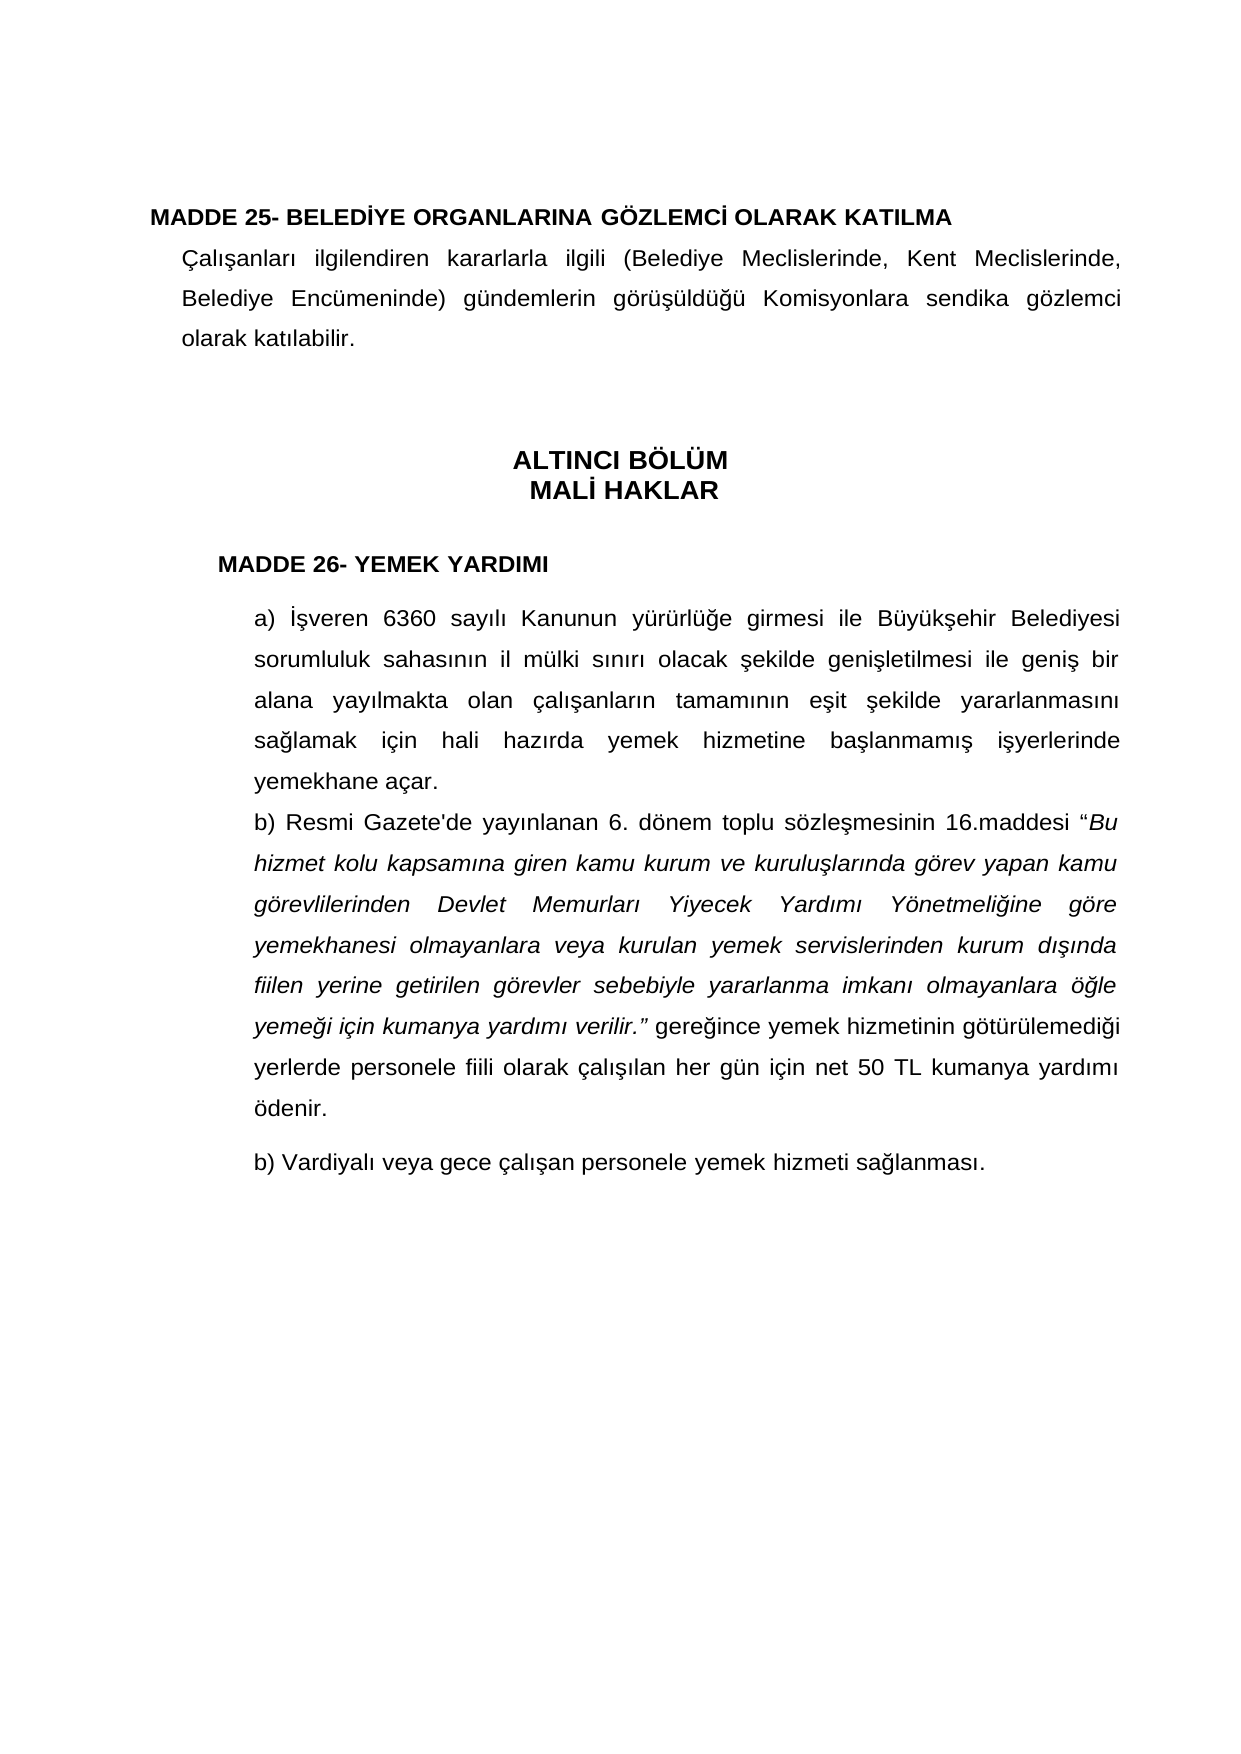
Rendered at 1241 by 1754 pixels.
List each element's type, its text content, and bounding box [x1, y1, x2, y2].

subtitle MALİ HAKLAR [476, 475, 764, 505]
subtitle MADDE 26- YEMEK YARDIMI [218, 551, 1165, 578]
subtitle MADDE 25- BELEDİYE ORGANLARINA GÖZLEMCİ OLARAK KATILMA [150, 203, 1024, 230]
list b) Resmi Gazete'de yayınlanan 6. dönem toplu sözleşmesinin 16.maddesi “Bu hizmet kolu kapsamına giren kamu kurum ve kuruluşlarında görev yapan kamu görevlilerinden Devlet Memurları Yiyecek Yardımı Yönetmeliğine göre yemekhanesi olmayanlara veya kurulan yemek servislerinden kurum dışında fiilen yerine getirilen görevler sebebiyle yararlanma imkanı olmayanlara öğle yemeği için kumanya yardımı verilir.” gereğince yemek hizmetinin götürülemediği yerlerde personele fiili olarak çalışılan her gün için net 50 TL kumanya yardımı ödenir. [217, 809, 1120, 1121]
subtitle ALTINCI BÖLÜM [476, 445, 764, 475]
text Çalışanları ilgilendiren kararlarla ilgili (Belediye Meclislerinde, Kent Meclislerinde, Belediye Encümeninde) gündemlerin görüşüldüğü Komisyonlara sendika gözlemci olarak katılabilir. [181, 245, 1122, 352]
list b) Vardiyalı veya gece çalışan personele yemek hizmeti sağlanması. [216, 1149, 1165, 1175]
list a) İşveren 6360 sayılı Kanunun yürürlüğe girmesi ile Büyükşehir Belediyesi sorumluluk sahasının il mülki sınırı olacak şekilde genişletilmesi ile geniş bir alana yayılmakta olan çalışanların tamamının eşit şekilde yararlanmasını sağlamak için hali hazırda yemek hizmetine başlanmamış işyerlerinde yemekhane açar. [217, 605, 1120, 795]
